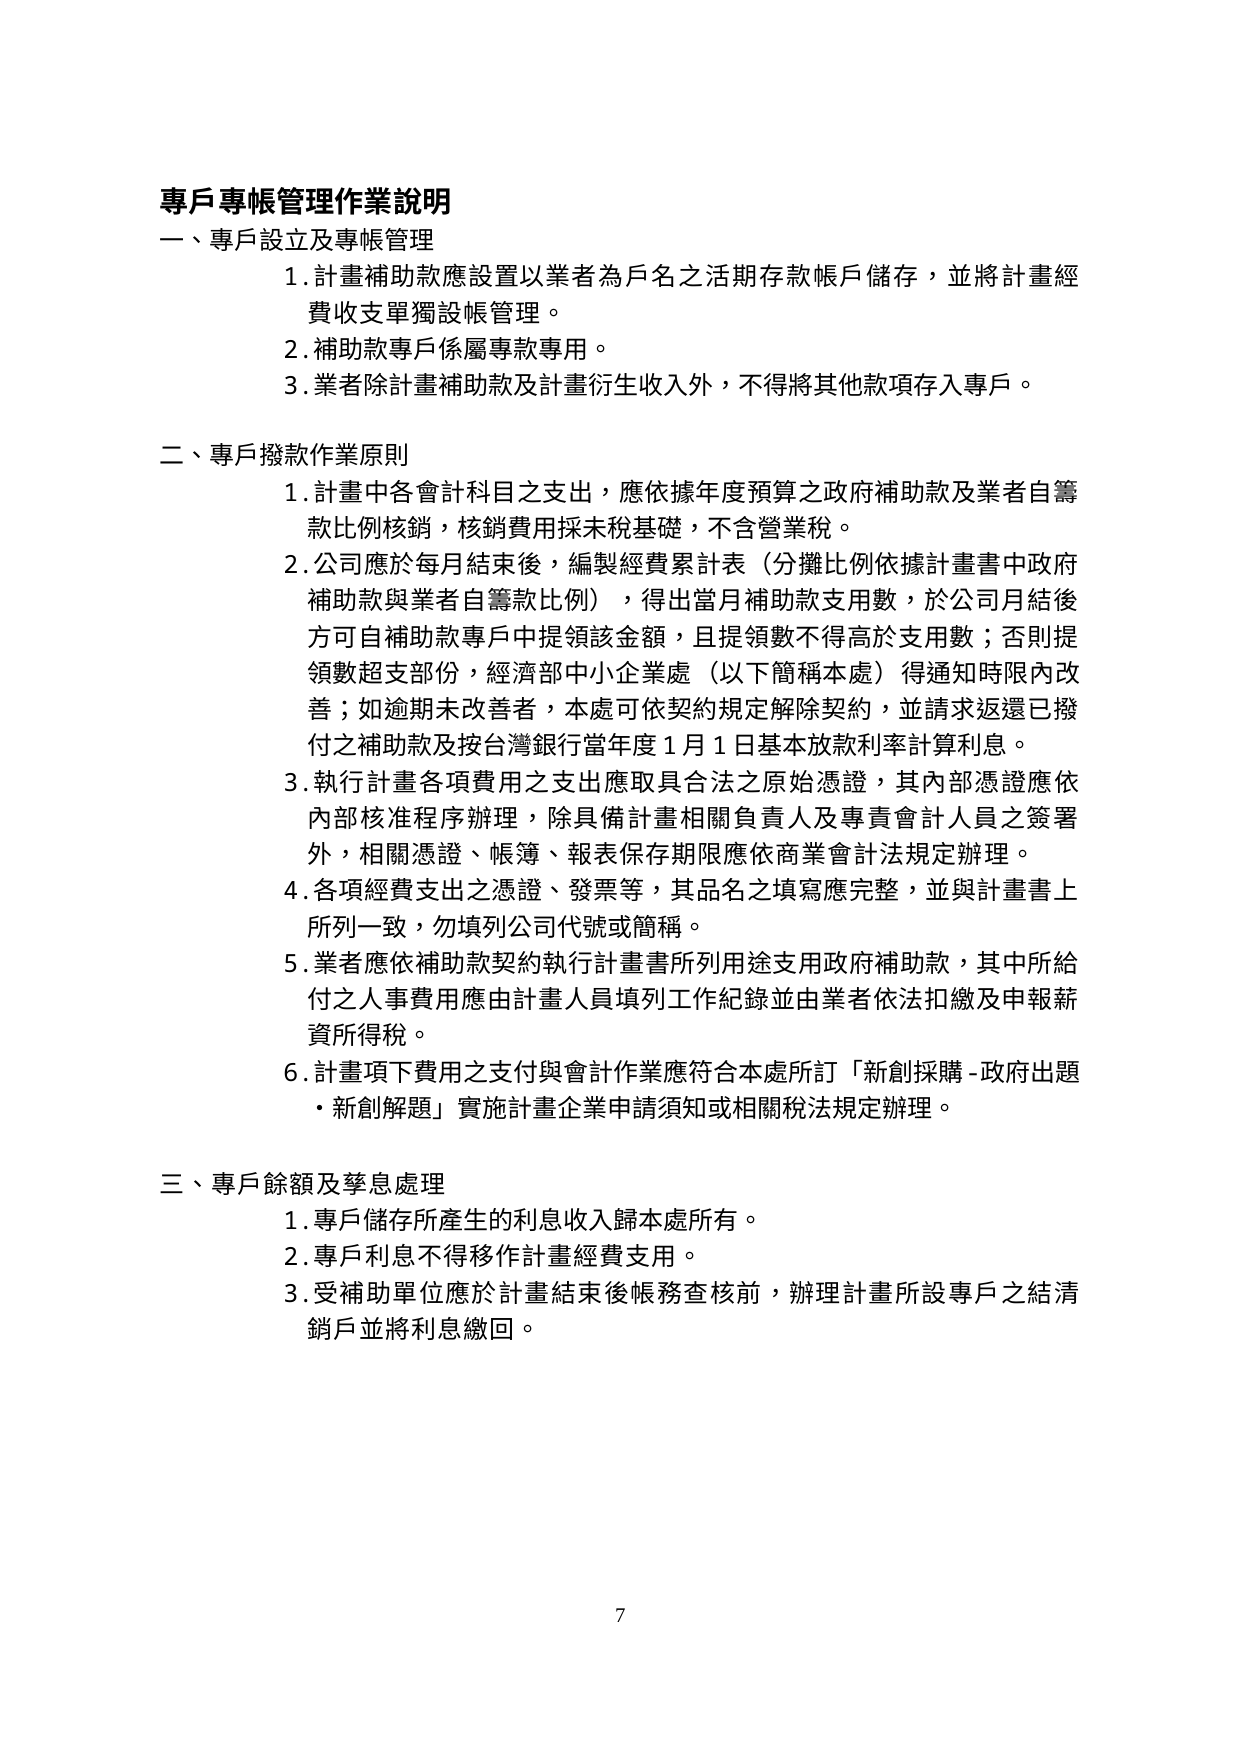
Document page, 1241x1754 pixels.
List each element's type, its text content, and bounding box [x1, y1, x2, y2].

list 執行計畫各項費用之支出應取具合法之原始憑證，其內部憑證應依內部核准程序辦理，除具備計畫相關負責人及專責會計人員之簽署外，相關憑證、帳簿、報表保存期限應依商業會計法規定辦理。 [283, 762, 1081, 871]
list 業者除計畫補助款及計畫衍生收入外，不得將其他款項存入專戶。 [283, 366, 1081, 402]
list 業者應依補助款契約執行計畫書所列用途支用政府補助款，其中所給付之人事費用應由計畫人員填列工作紀錄並由業者依法扣繳及申報薪資所得稅。 [283, 943, 1081, 1052]
list 計畫補助款應設置以業者為戶名之活期存款帳戶儲存，並將計畫經費收支單獨設帳管理。 [283, 257, 1081, 329]
list 公司應於每月結束後，編製經費累計表（分攤比例依據計畫書中政府補助款與業者自籌款比例），得出當月補助款支用數，於公司月結後方可自補助款專戶中提領該金額，且提領數不得高於支用數；否則提領數超支部份，經濟部中小企業處（以下簡稱本處）得通知時限內改善；如逾期未改善者，本處可依契約規定解除契約，並請求返還已撥付之補助款及按台灣銀行當年度1月1日基本放款利率計算利息。 [283, 544, 1081, 762]
list 專戶利息不得移作計畫經費支用。 [283, 1237, 1081, 1273]
list 受補助單位應於計畫結束後帳務查核前，辦理計畫所設專戶之結清銷戶並將利息繳回。 [283, 1273, 1081, 1346]
text 三、專戶餘額及孳息處理 [159, 1164, 1081, 1201]
list 專戶儲存所產生的利息收入歸本處所有。 [283, 1201, 1081, 1237]
text 一、專戶設立及專帳管理 [159, 221, 1081, 257]
text 二、專戶撥款作業原則 [159, 436, 1081, 472]
list 各項經費支出之憑證、發票等，其品名之填寫應完整，並與計畫書上所列一致，勿填列公司代號或簡稱。 [283, 871, 1081, 943]
text 專戶專帳管理作業說明 [159, 158, 1081, 221]
list 補助款專戶係屬專款專用。 [283, 329, 1081, 366]
list 計畫項下費用之支付與會計作業應符合本處所訂「新創採購-政府出題‧新創解題」實施計畫企業申請須知或相關稅法規定辦理。 [283, 1052, 1081, 1124]
list 計畫中各會計科目之支出，應依據年度預算之政府補助款及業者自籌款比例核銷，核銷費用採未稅基礎，不含營業稅。 [283, 472, 1081, 544]
